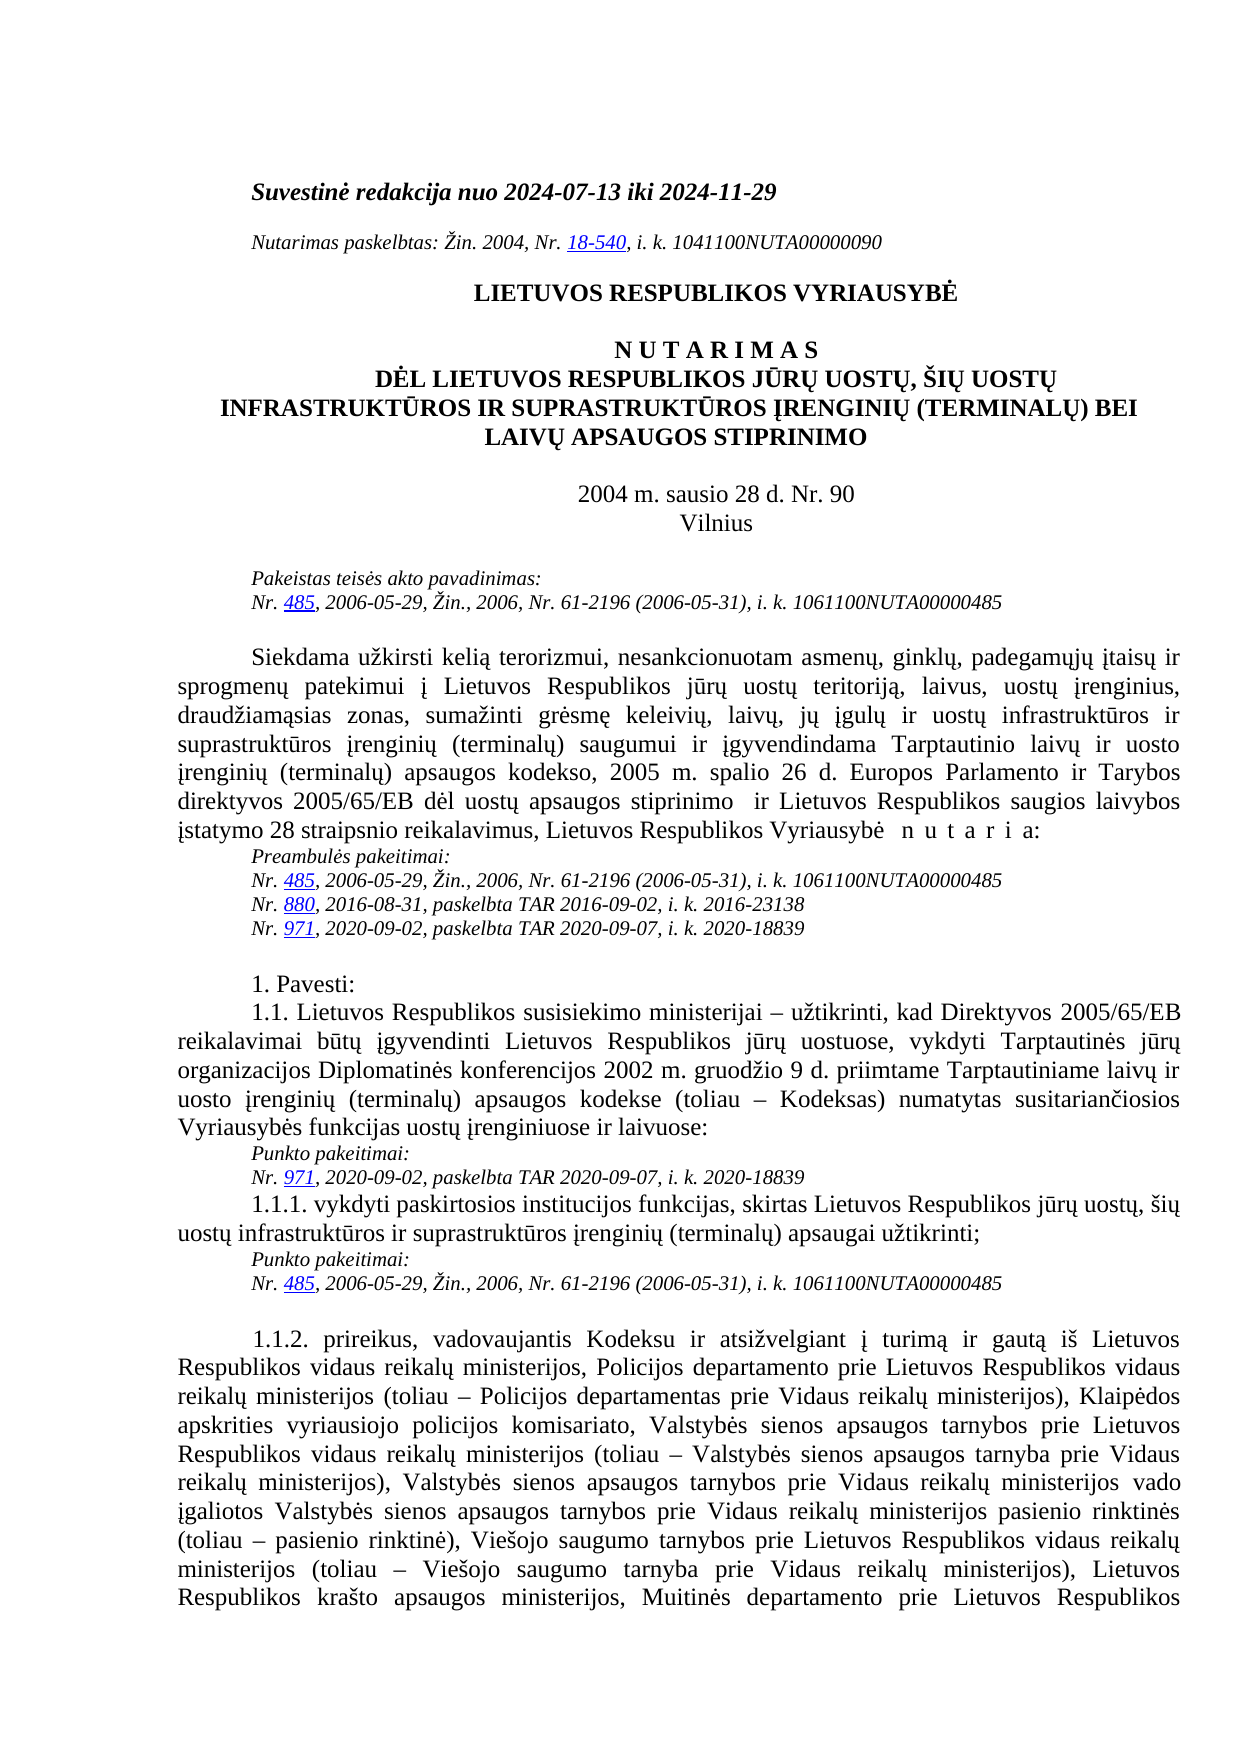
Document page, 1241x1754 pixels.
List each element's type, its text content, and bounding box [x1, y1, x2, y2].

text LIETUVOS RESPUBLIKOS VYRIAUSYBĖ [177, 278, 1181, 307]
text 1. Pavesti: [177, 969, 1181, 997]
text 1.1. Lietuvos Respublikos susisiekimo ministerijai – užtikrinti, kad Direktyvos 2005/65/EB reikalavimai būtų įgyvendinti Lietuvos Respublikos jūrų uostuose, vykdyti Tarptautinės jūrų organizacijos Diplomatinės konferencijos 2002 m. gruodžio 9 d. priimtame Tarptautiniame laivų ir uosto įrenginių (terminalų) apsaugos kodekse (toliau – Kodeksas) numatytas susitariančiosios Vyriausybės funkcijas uostų įrenginiuose ir laivuose: [177, 997, 1181, 1141]
text Nr. 485, 2006-05-29, Žin., 2006, Nr. 61-2196 (2006-05-31), i. k. 1061100NUTA00000485 [177, 590, 1181, 614]
text Suvestinė redakcija nuo 2024-07-13 iki 2024-11-29 [177, 177, 1181, 206]
text DĖL LIETUVOS RESPUBLIKOS JŪRŲ UOSTŲ, ŠIŲ UOSTŲ INFRASTRUKTŪROS IR SUPRASTRUKTŪROS ĮRENGINIŲ (TERMINALŲ) BEI LAIVŲ APSAUGOS STIPRINIMO [177, 364, 1181, 451]
text Vilnius [177, 508, 1181, 537]
text 2004 m. sausio 28 d. Nr. 90 [177, 479, 1181, 508]
text Nr. 971, 2020-09-02, paskelbta TAR 2020-09-07, i. k. 2020-18839 [177, 916, 1181, 940]
text Pakeistas teisės akto pavadinimas: [177, 566, 1181, 590]
text Nr. 880, 2016-08-31, paskelbta TAR 2016-09-02, i. k. 2016-23138 [177, 892, 1181, 916]
text Nutarimas paskelbtas: Žin. 2004, Nr. 18-540, i. k. 1041100NUTA00000090 [177, 230, 1181, 254]
text Siekdama užkirsti kelią terorizmui, nesankcionuotam asmenų, ginklų, padegamųjų įtaisų ir sprogmenų patekimui į Lietuvos Respublikos jūrų uostų teritoriją, laivus, uostų įrenginius, draudžiamąsias zonas, sumažinti grėsmę keleivių, laivų, jų įgulų ir uostų infrastruktūros ir suprastruktūros įrenginių (terminalų) saugumui ir įgyvendindama Tarptautinio laivų ir uosto įrenginių (terminalų) apsaugos kodekso, 2005 m. spalio 26 d. Europos Parlamento ir Tarybos direktyvos 2005/65/EB dėl uostų apsaugos stiprinimo ir Lietuvos Respublikos saugios laivybos įstatymo 28 straipsnio reikalavimus, Lietuvos Respublikos Vyriausybė nutaria: [177, 642, 1181, 844]
text Punkto pakeitimai: [177, 1247, 1181, 1271]
text N U T A R I M A S [177, 336, 1181, 364]
text Nr. 485, 2006-05-29, Žin., 2006, Nr. 61-2196 (2006-05-31), i. k. 1061100NUTA00000485 [177, 1271, 1181, 1295]
text Nr. 485, 2006-05-29, Žin., 2006, Nr. 61-2196 (2006-05-31), i. k. 1061100NUTA00000485 [177, 868, 1181, 892]
text 1.1.1. vykdyti paskirtosios institucijos funkcijas, skirtas Lietuvos Respublikos jūrų uostų, šių uostų infrastruktūros ir suprastruktūros įrenginių (terminalų) apsaugai užtikrinti; [177, 1189, 1181, 1247]
text Punkto pakeitimai: [177, 1141, 1181, 1165]
text Preambulės pakeitimai: [177, 844, 1181, 868]
text Nr. 971, 2020-09-02, paskelbta TAR 2020-09-07, i. k. 2020-18839 [177, 1165, 1181, 1189]
text 1.1.2. prireikus, vadovaujantis Kodeksu ir atsižvelgiant į turimą ir gautą iš Lietuvos Respublikos vidaus reikalų ministerijos, Policijos departamento prie Lietuvos Respublikos vidaus reikalų ministerijos (toliau – Policijos departamentas prie Vidaus reikalų ministerijos), Klaipėdos apskrities vyriausiojo policijos komisariato, Valstybės sienos apsaugos tarnybos prie Lietuvos Respublikos vidaus reikalų ministerijos (toliau – Valstybės sienos apsaugos tarnyba prie Vidaus reikalų ministerijos), Valstybės sienos apsaugos tarnybos prie Vidaus reikalų ministerijos vado įgaliotos Valstybės sienos apsaugos tarnybos prie Vidaus reikalų ministerijos pasienio rinktinės (toliau – pasienio rinktinė), Viešojo saugumo tarnybos prie Lietuvos Respublikos vidaus reikalų ministerijos (toliau – Viešojo saugumo tarnyba prie Vidaus reikalų ministerijos), Lietuvos Respublikos krašto apsaugos ministerijos, Muitinės departamento prie Lietuvos Respublikos [177, 1324, 1181, 1611]
